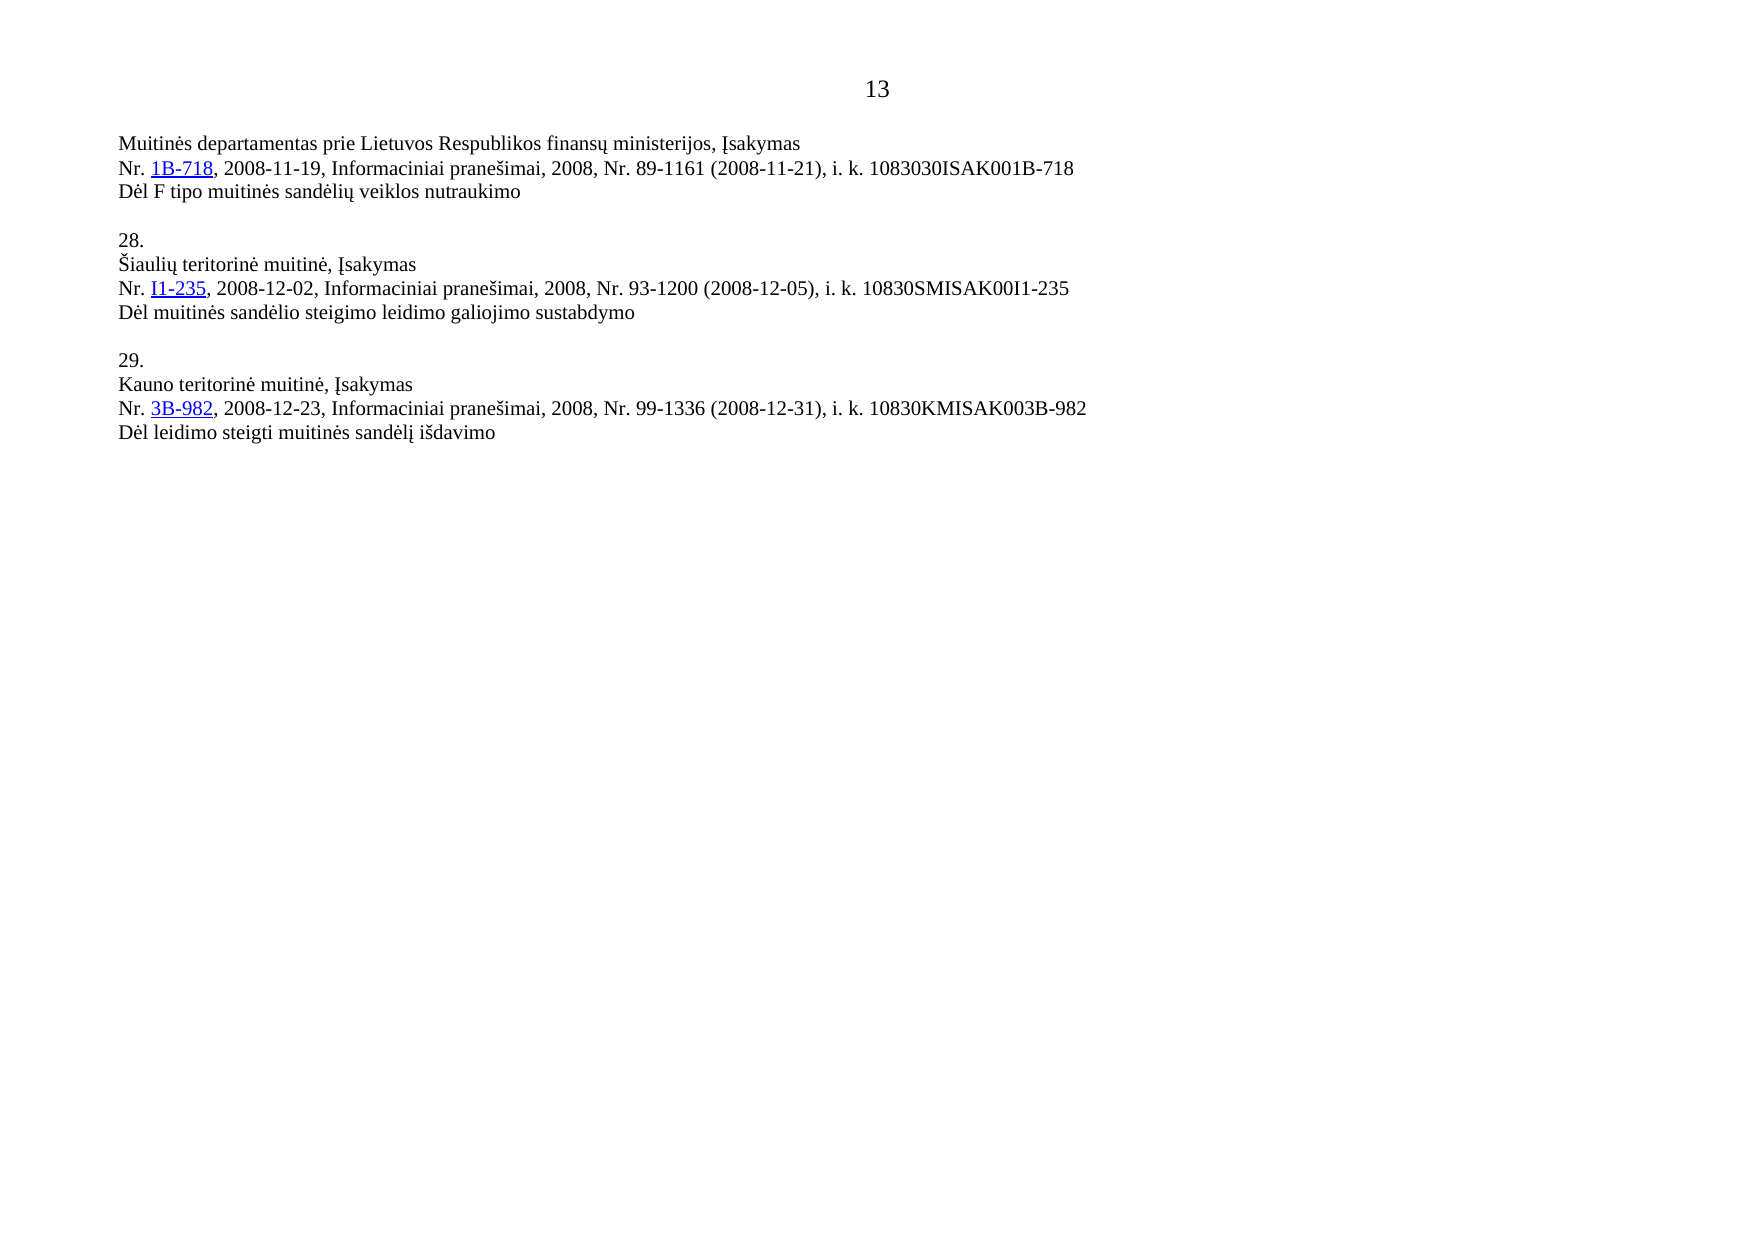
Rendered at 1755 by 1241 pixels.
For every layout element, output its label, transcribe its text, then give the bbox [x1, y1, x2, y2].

text Nr. I1-235, 2008-12-02, Informaciniai pranešimai, 2008, Nr. 93-1200 (2008-12-05), i. k. 10830SMISAK00I1-235 [118, 276, 1636, 300]
text 29. [118, 348, 1636, 372]
text Šiaulių teritorinė muitinė, Įsakymas [118, 252, 1636, 276]
text Dėl F tipo muitinės sandėlių veiklos nutraukimo [118, 179, 1636, 203]
text Muitinės departamentas prie Lietuvos Respublikos finansų ministerijos, Įsakymas [118, 131, 1636, 155]
text Dėl leidimo steigti muitinės sandėlį išdavimo [118, 420, 1636, 444]
text Nr. 3B-982, 2008-12-23, Informaciniai pranešimai, 2008, Nr. 99-1336 (2008-12-31), i. k. 10830KMISAK003B-982 [118, 396, 1636, 420]
text Nr. 1B-718, 2008-11-19, Informaciniai pranešimai, 2008, Nr. 89-1161 (2008-11-21), i. k. 1083030ISAK001B-718 [118, 155, 1636, 179]
text 28. [118, 228, 1636, 252]
text Dėl muitinės sandėlio steigimo leidimo galiojimo sustabdymo [118, 300, 1636, 324]
text Kauno teritorinė muitinė, Įsakymas [118, 372, 1636, 396]
